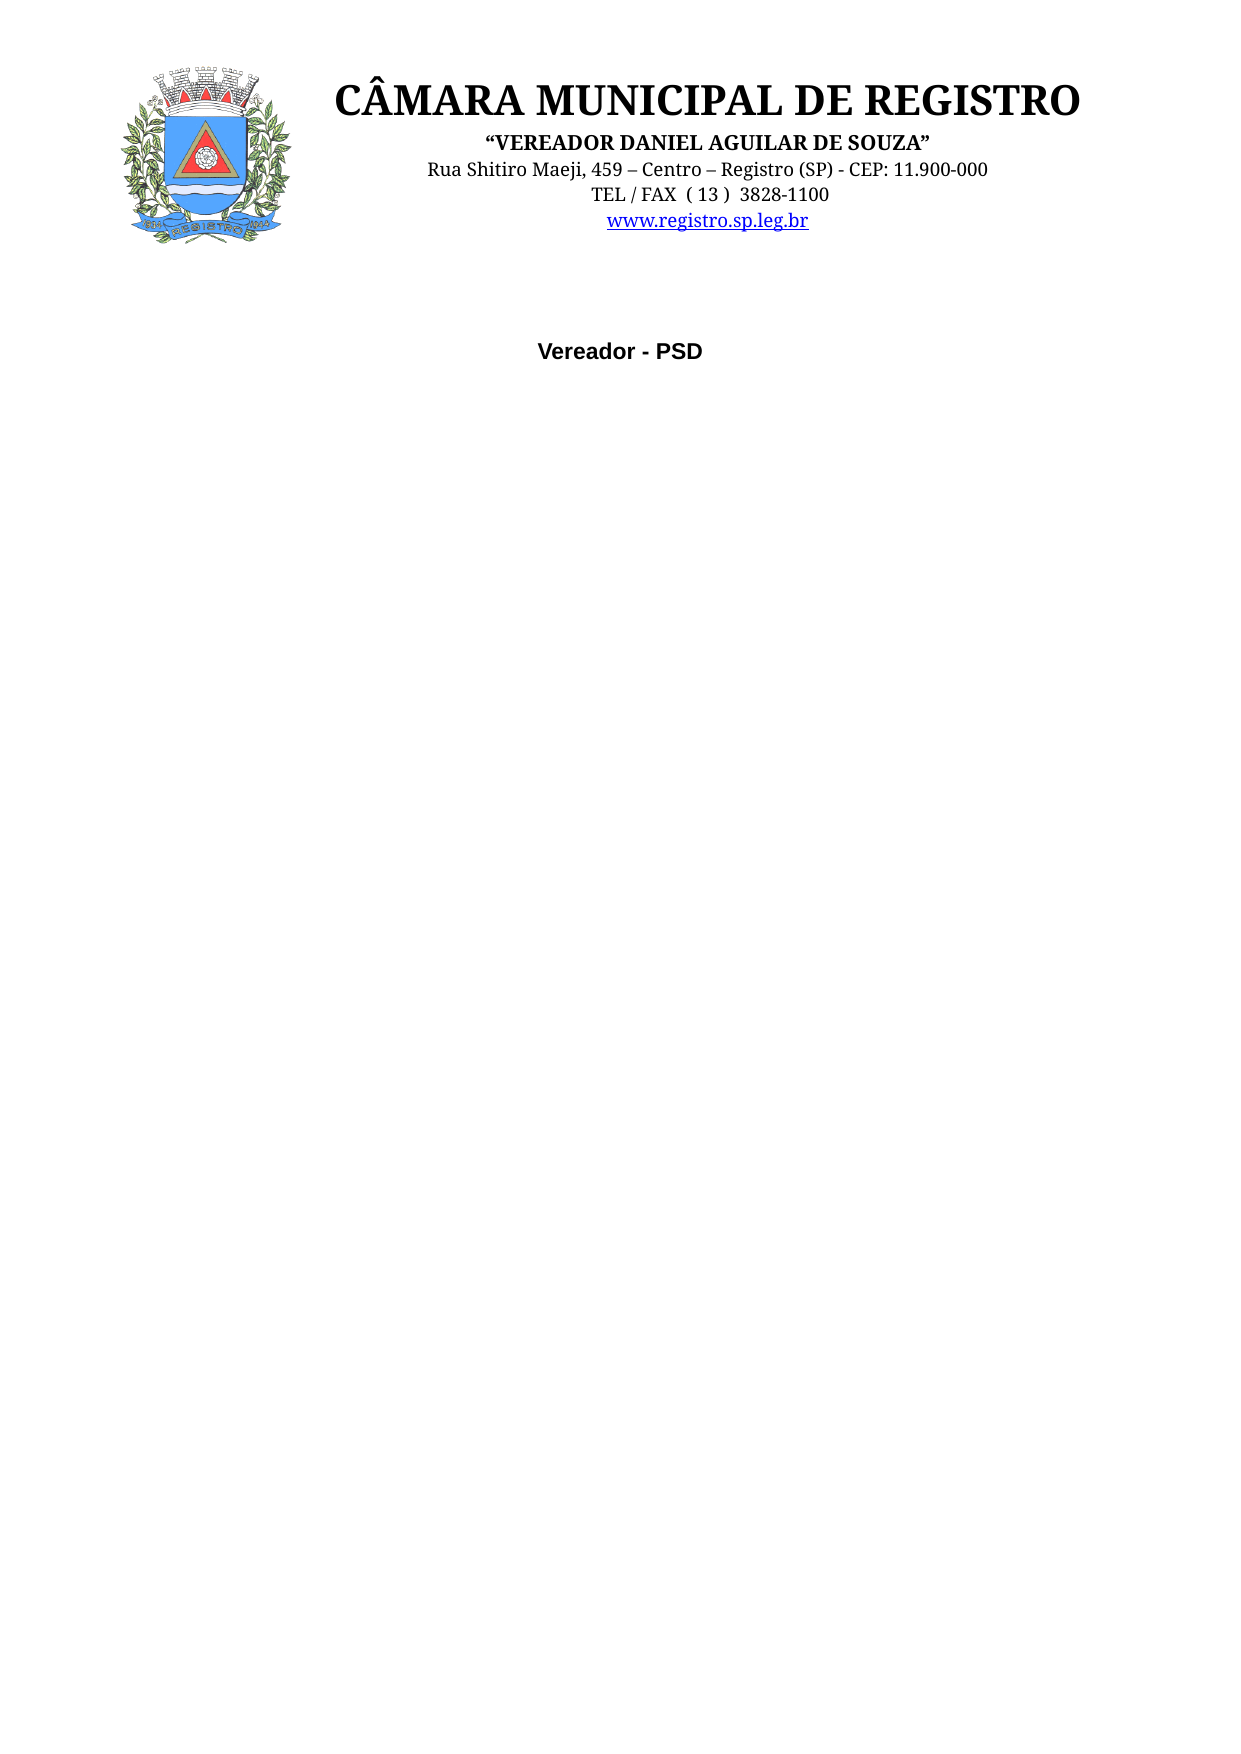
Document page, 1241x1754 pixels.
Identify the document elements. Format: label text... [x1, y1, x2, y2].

text Vereador - PSD [118, 333, 1122, 364]
